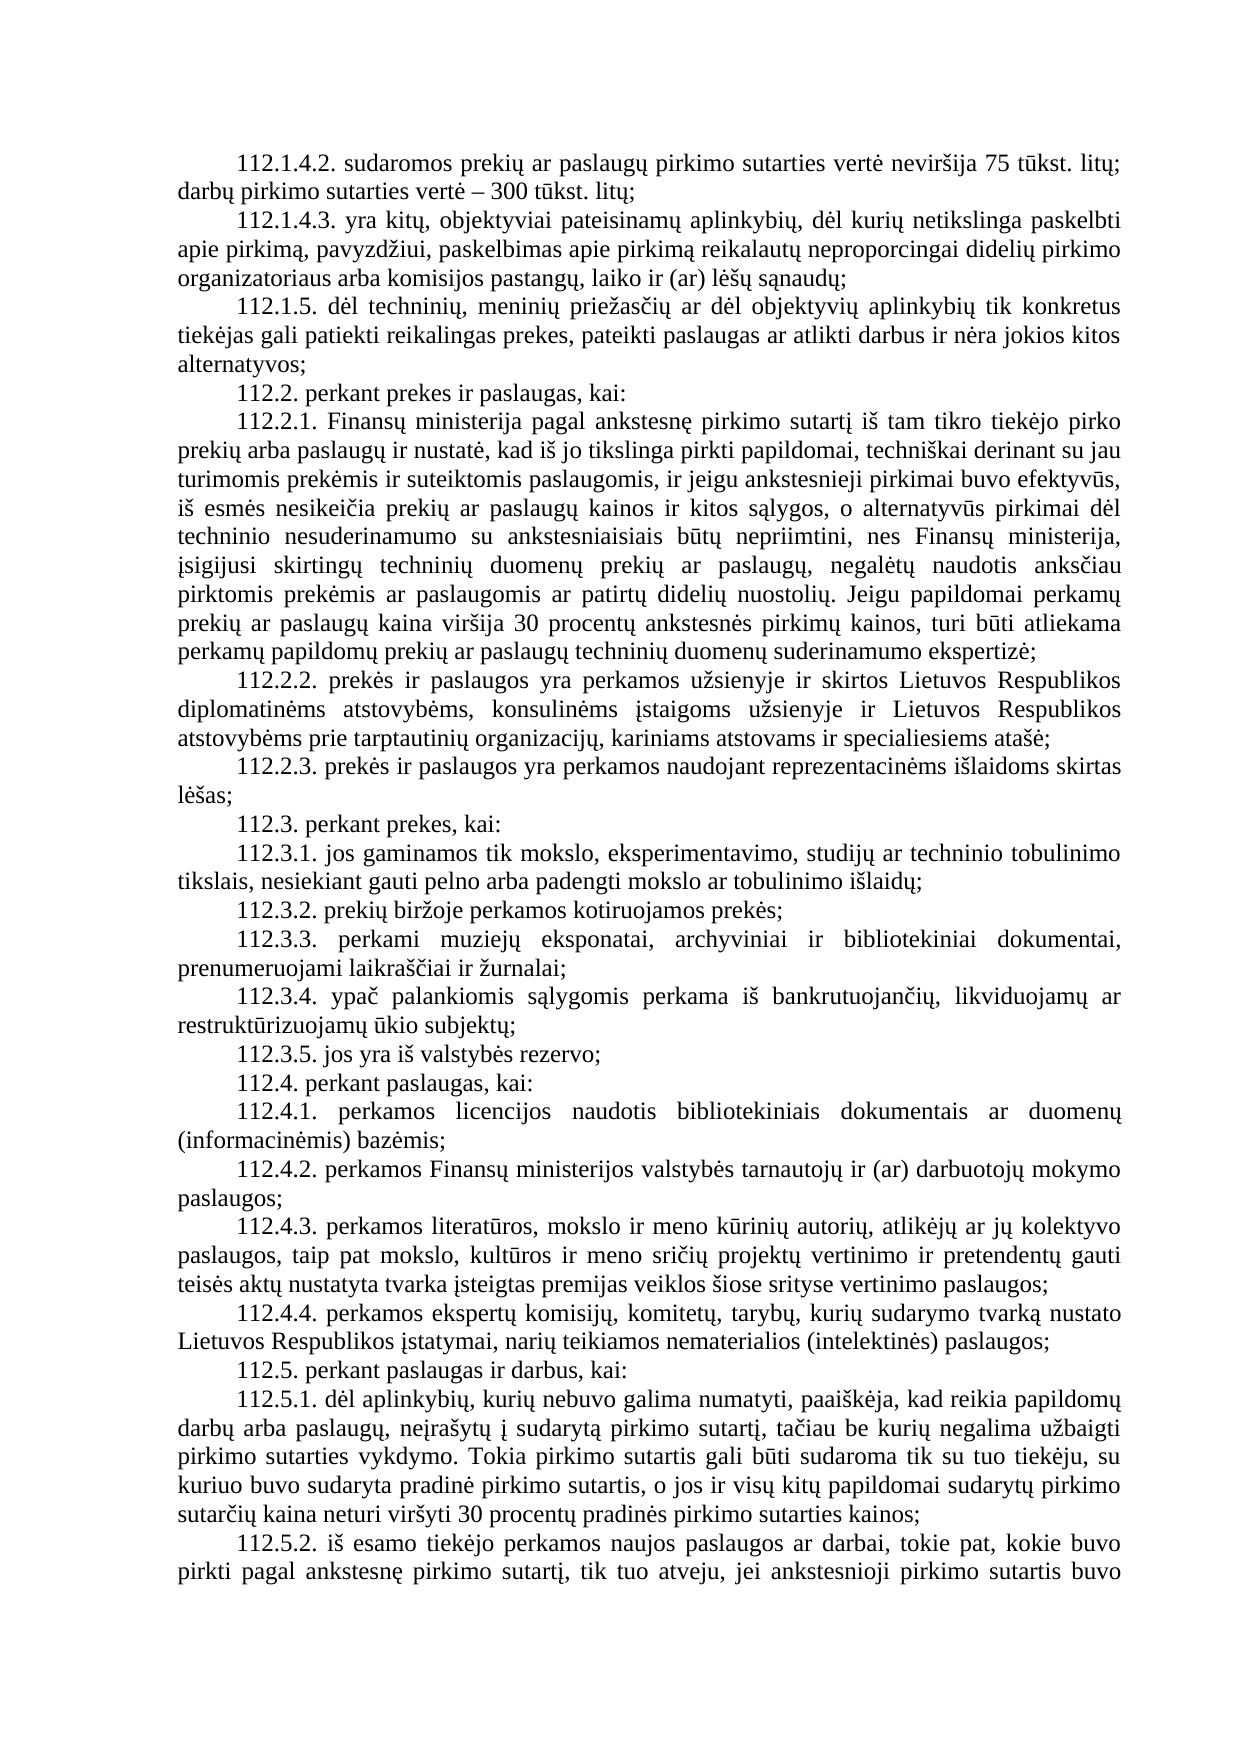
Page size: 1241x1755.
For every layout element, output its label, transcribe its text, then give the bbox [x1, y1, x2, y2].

text 112.2.1. Finansų ministerija pagal ankstesnę pirkimo sutartį iš tam tikro tiekėjo pirko prekių arba paslaugų ir nustatė, kad iš jo tikslinga pirkti papildomai, techniškai derinant su jau turimomis prekėmis ir suteiktomis paslaugomis, ir jeigu ankstesnieji pirkimai buvo efektyvūs, iš esmės nesikeičia prekių ar paslaugų kainos ir kitos sąlygos, o alternatyvūs pirkimai dėl techninio nesuderinamumo su ankstesniaisiais būtų nepriimtini, nes Finansų ministerija, įsigijusi skirtingų techninių duomenų prekių ar paslaugų, negalėtų naudotis anksčiau pirktomis prekėmis ar paslaugomis ar patirtų didelių nuostolių. Jeigu papildomai perkamų prekių ar paslaugų kaina viršija 30 procentų ankstesnės pirkimų kainos, turi būti atliekama perkamų papildomų prekių ar paslaugų techninių duomenų suderinamumo ekspertizė; [177, 406, 1122, 665]
text 112.4.3. perkamos literatūros, mokslo ir meno kūrinių autorių, atlikėjų ar jų kolektyvo paslaugos, taip pat mokslo, kultūros ir meno sričių projektų vertinimo ir pretendentų gauti teisės aktų nustatyta tvarka įsteigtas premijas veiklos šiose srityse vertinimo paslaugos; [177, 1211, 1122, 1298]
text 112.3.1. jos gaminamos tik mokslo, eksperimentavimo, studijų ar techninio tobulinimo tikslais, nesiekiant gauti pelno arba padengti mokslo ar tobulinimo išlaidų; [177, 838, 1122, 895]
text 112.3.5. jos yra iš valstybės rezervo; [177, 1039, 1122, 1068]
text 112.3.4. ypač palankiomis sąlygomis perkama iš bankrutuojančių, likviduojamų ar restruktūrizuojamų ūkio subjektų; [177, 981, 1122, 1039]
text 112.1.4.3. yra kitų, objektyviai pateisinamų aplinkybių, dėl kurių netikslinga paskelbti apie pirkimą, pavyzdžiui, paskelbimas apie pirkimą reikalautų neproporcingai didelių pirkimo organizatoriaus arba komisijos pastangų, laiko ir (ar) lėšų sąnaudų; [177, 205, 1122, 291]
text 112.3. perkant prekes, kai: [177, 809, 1122, 838]
text 112.3.3. perkami muziejų eksponatai, archyviniai ir bibliotekiniai dokumentai, prenumeruojami laikraščiai ir žurnalai; [177, 924, 1122, 981]
text 112.1.4.2. sudaromos prekių ar paslaugų pirkimo sutarties vertė neviršija 75 tūkst. litų; darbų pirkimo sutarties vertė – 300 tūkst. litų; [177, 148, 1122, 205]
text 112.4.4. perkamos ekspertų komisijų, komitetų, tarybų, kurių sudarymo tvarką nustato Lietuvos Respublikos įstatymai, narių teikiamos nematerialios (intelektinės) paslaugos; [177, 1298, 1122, 1355]
text 112.4.1. perkamos licencijos naudotis bibliotekiniais dokumentais ar duomenų (informacinėmis) bazėmis; [177, 1096, 1122, 1154]
text 112.1.5. dėl techninių, meninių priežasčių ar dėl objektyvių aplinkybių tik konkretus tiekėjas gali patiekti reikalingas prekes, pateikti paslaugas ar atlikti darbus ir nėra jokios kitos alternatyvos; [177, 291, 1122, 378]
text 112.2.2. prekės ir paslaugos yra perkamos užsienyje ir skirtos Lietuvos Respublikos diplomatinėms atstovybėms, konsulinėms įstaigoms užsienyje ir Lietuvos Respublikos atstovybėms prie tarptautinių organizacijų, kariniams atstovams ir specialiesiems atašė; [177, 665, 1122, 751]
text 112.5.1. dėl aplinkybių, kurių nebuvo galima numatyti, paaiškėja, kad reikia papildomų darbų arba paslaugų, neįrašytų į sudarytą pirkimo sutartį, tačiau be kurių negalima užbaigti pirkimo sutarties vykdymo. Tokia pirkimo sutartis gali būti sudaroma tik su tuo tiekėju, su kuriuo buvo sudaryta pradinė pirkimo sutartis, o jos ir visų kitų papildomai sudarytų pirkimo sutarčių kaina neturi viršyti 30 procentų pradinės pirkimo sutarties kainos; [177, 1384, 1122, 1528]
text 112.2. perkant prekes ir paslaugas, kai: [177, 378, 1122, 406]
text 112.4.2. perkamos Finansų ministerijos valstybės tarnautojų ir (ar) darbuotojų mokymo paslaugos; [177, 1154, 1122, 1211]
text 112.5.2. iš esamo tiekėjo perkamos naujos paslaugos ar darbai, tokie pat, kokie buvo pirkti pagal ankstesnę pirkimo sutartį, tik tuo atveju, jei ankstesnioji pirkimo sutartis buvo [177, 1528, 1122, 1585]
text 112.2.3. prekės ir paslaugos yra perkamos naudojant reprezentacinėms išlaidoms skirtas lėšas; [177, 751, 1122, 809]
text 112.5. perkant paslaugas ir darbus, kai: [177, 1355, 1122, 1384]
text 112.4. perkant paslaugas, kai: [177, 1068, 1122, 1096]
text 112.3.2. prekių biržoje perkamos kotiruojamos prekės; [177, 895, 1122, 924]
